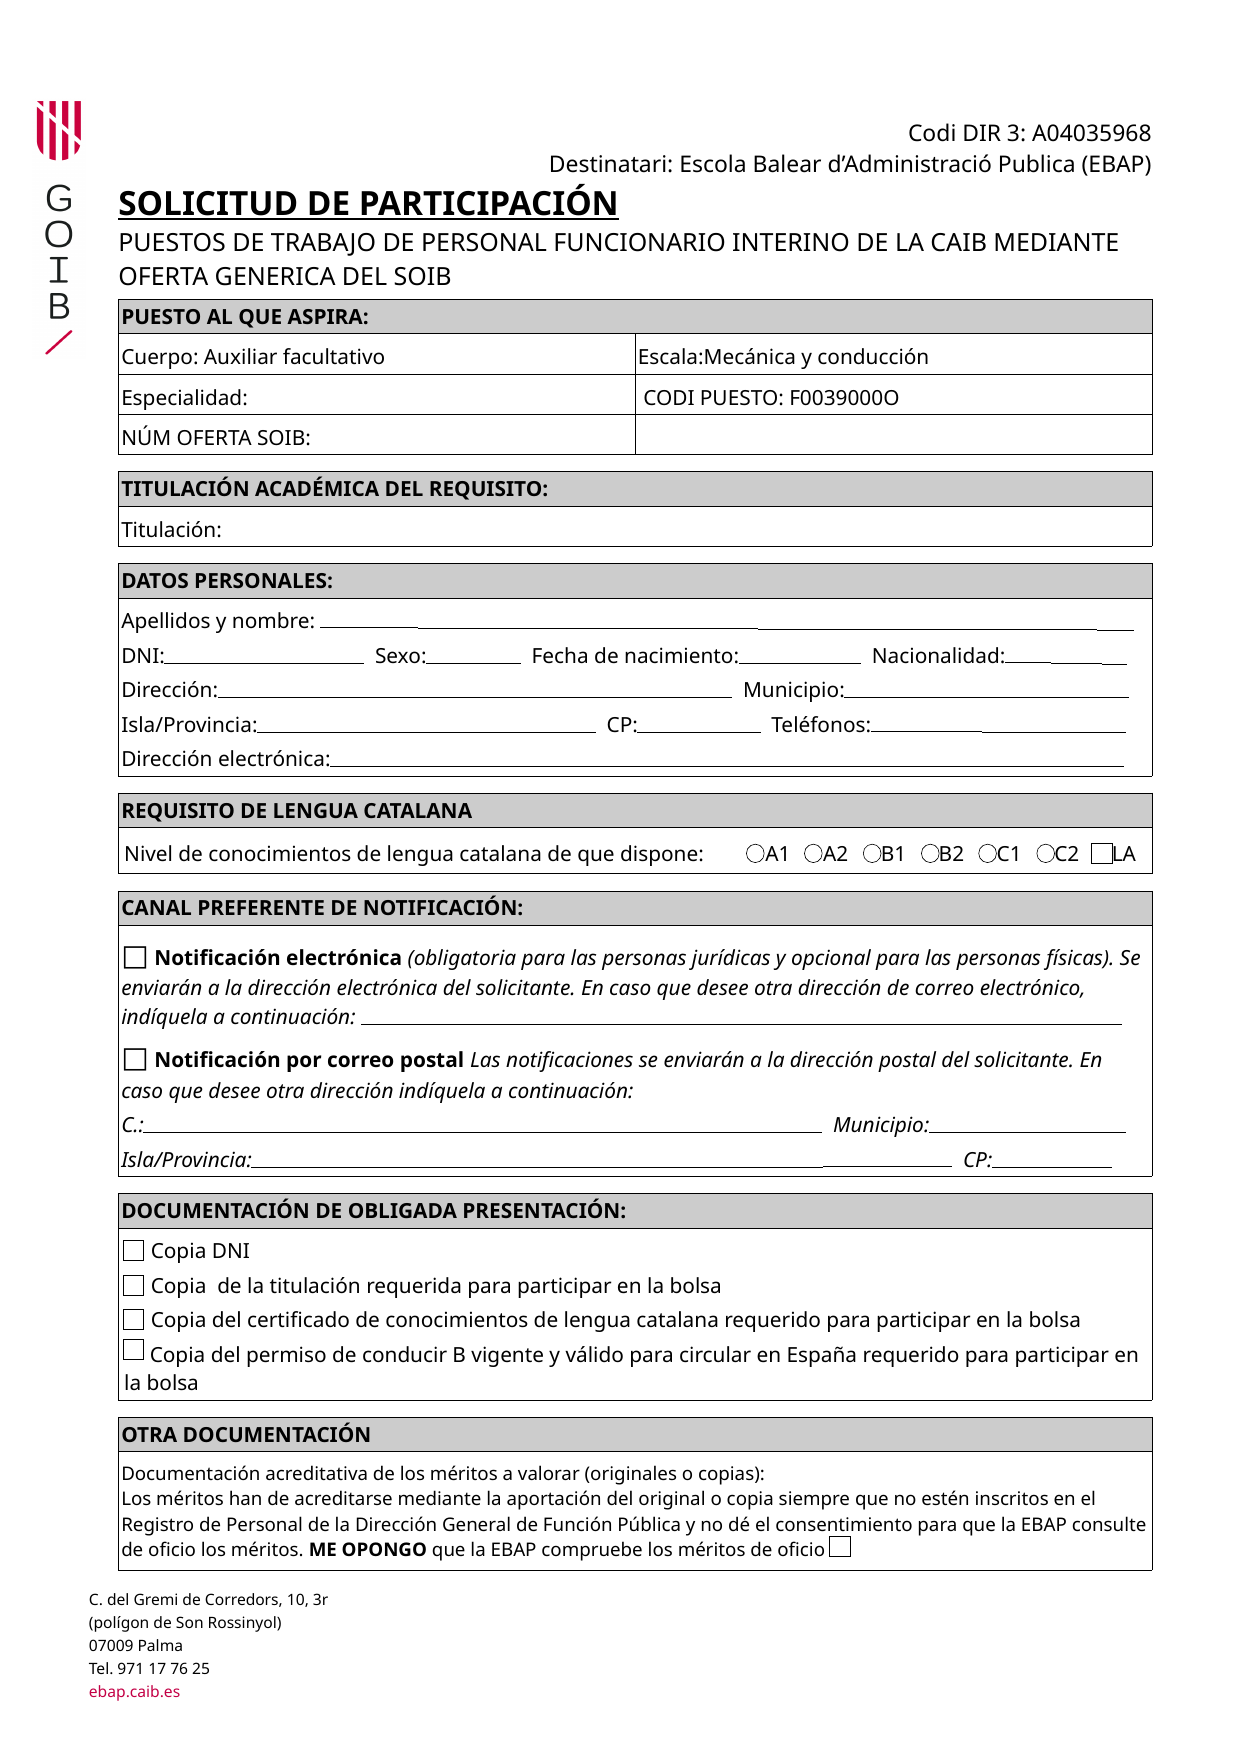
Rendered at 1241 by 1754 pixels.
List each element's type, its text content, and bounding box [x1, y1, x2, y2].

table_cell Documentación acreditativa de los méritos a valorar (originales o copias): Los méritos han de acreditarse mediante la aportación del original o copia siempre que no estén inscritos en el Registro de Personal de la Dirección General de Función Pública y no dé el consentimiento para que la EBAP consulte de oficio los méritos. ME OPONGO que la EBAP compruebe los méritos de oficio [119, 1452, 1152, 1570]
table_header A1 A2 B1 B2 C1 C2 LA [735, 830, 1149, 870]
text Codi DIR 3: A04035968 [118, 117, 1152, 148]
table_header OTRA DOCUMENTACIÓN [119, 1418, 1152, 1451]
table_header DOCUMENTACIÓN DE OBLIGADA PRESENTACIÓN: [119, 1194, 1152, 1228]
table_header PUESTO AL QUE ASPIRA: [119, 300, 1152, 333]
table_cell Especialidad: [119, 375, 635, 414]
table_cell Cuerpo: Auxiliar facultativo [119, 334, 635, 374]
picture [32, 98, 86, 359]
table_cell Titulación: [119, 507, 1152, 546]
table_cell Escala:Mecánica y conducción [636, 334, 1152, 374]
table_cell □ Notificación electrónica (obligatoria para las personas jurídicas y opcional para las personas físicas). Se enviarán a la dirección electrónica del solicitante. En caso que desee otra dirección de correo electrónico, indíquela a continuación: □ Notificación por correo postal Las notificaciones se enviarán a la dirección postal del solicitante. En caso que desee otra dirección indíquela a continuación: C.: Municipio: Isla/Provincia: CP: [119, 926, 1152, 1176]
table_header DATOS PERSONALES: [119, 564, 1152, 598]
text SOLICITUD DE PARTICIPACIÓN [118, 179, 1152, 225]
table_header REQUISITO DE LENGUA CATALANA [119, 794, 1152, 827]
text PUESTOS DE TRABAJO DE PERSONAL FUNCIONARIO INTERINO DE LA CAIB MEDIANTE OFERTA GENERICA DEL SOIB [118, 225, 1152, 293]
text Destinatari: Escola Balear d’Administració Publica (EBAP) [118, 148, 1152, 179]
table_cell [636, 415, 1152, 454]
table_cell [119, 828, 1152, 873]
table_cell Copia DNI Copia de la titulación requerida para participar en la bolsa Copia del certificado de conocimientos de lengua catalana requerido para participar en la bolsa Copia del permiso de conducir B vigente y válido para circular en España requerido para participar en la bolsa Inscripción como demandante de ocupación en el SOIB [119, 1229, 1152, 1399]
table_cell CODI PUESTO: F0039000O [636, 375, 1152, 414]
table_header Nivel de conocimientos de lengua catalana de que dispone: [121, 830, 735, 870]
table_cell NÚM OFERTA SOIB: [119, 415, 635, 454]
table_header TITULACIÓN ACADÉMICA DEL REQUISITO: [119, 472, 1152, 506]
table_header CANAL PREFERENTE DE NOTIFICACIÓN: [119, 892, 1152, 925]
table_cell Apellidos y nombre: DNI: Sexo: Fecha de nacimiento: Nacionalidad: Dirección: Municipio: Isla/Provincia: CP: Teléfonos: Dirección electrónica: [119, 599, 1152, 776]
